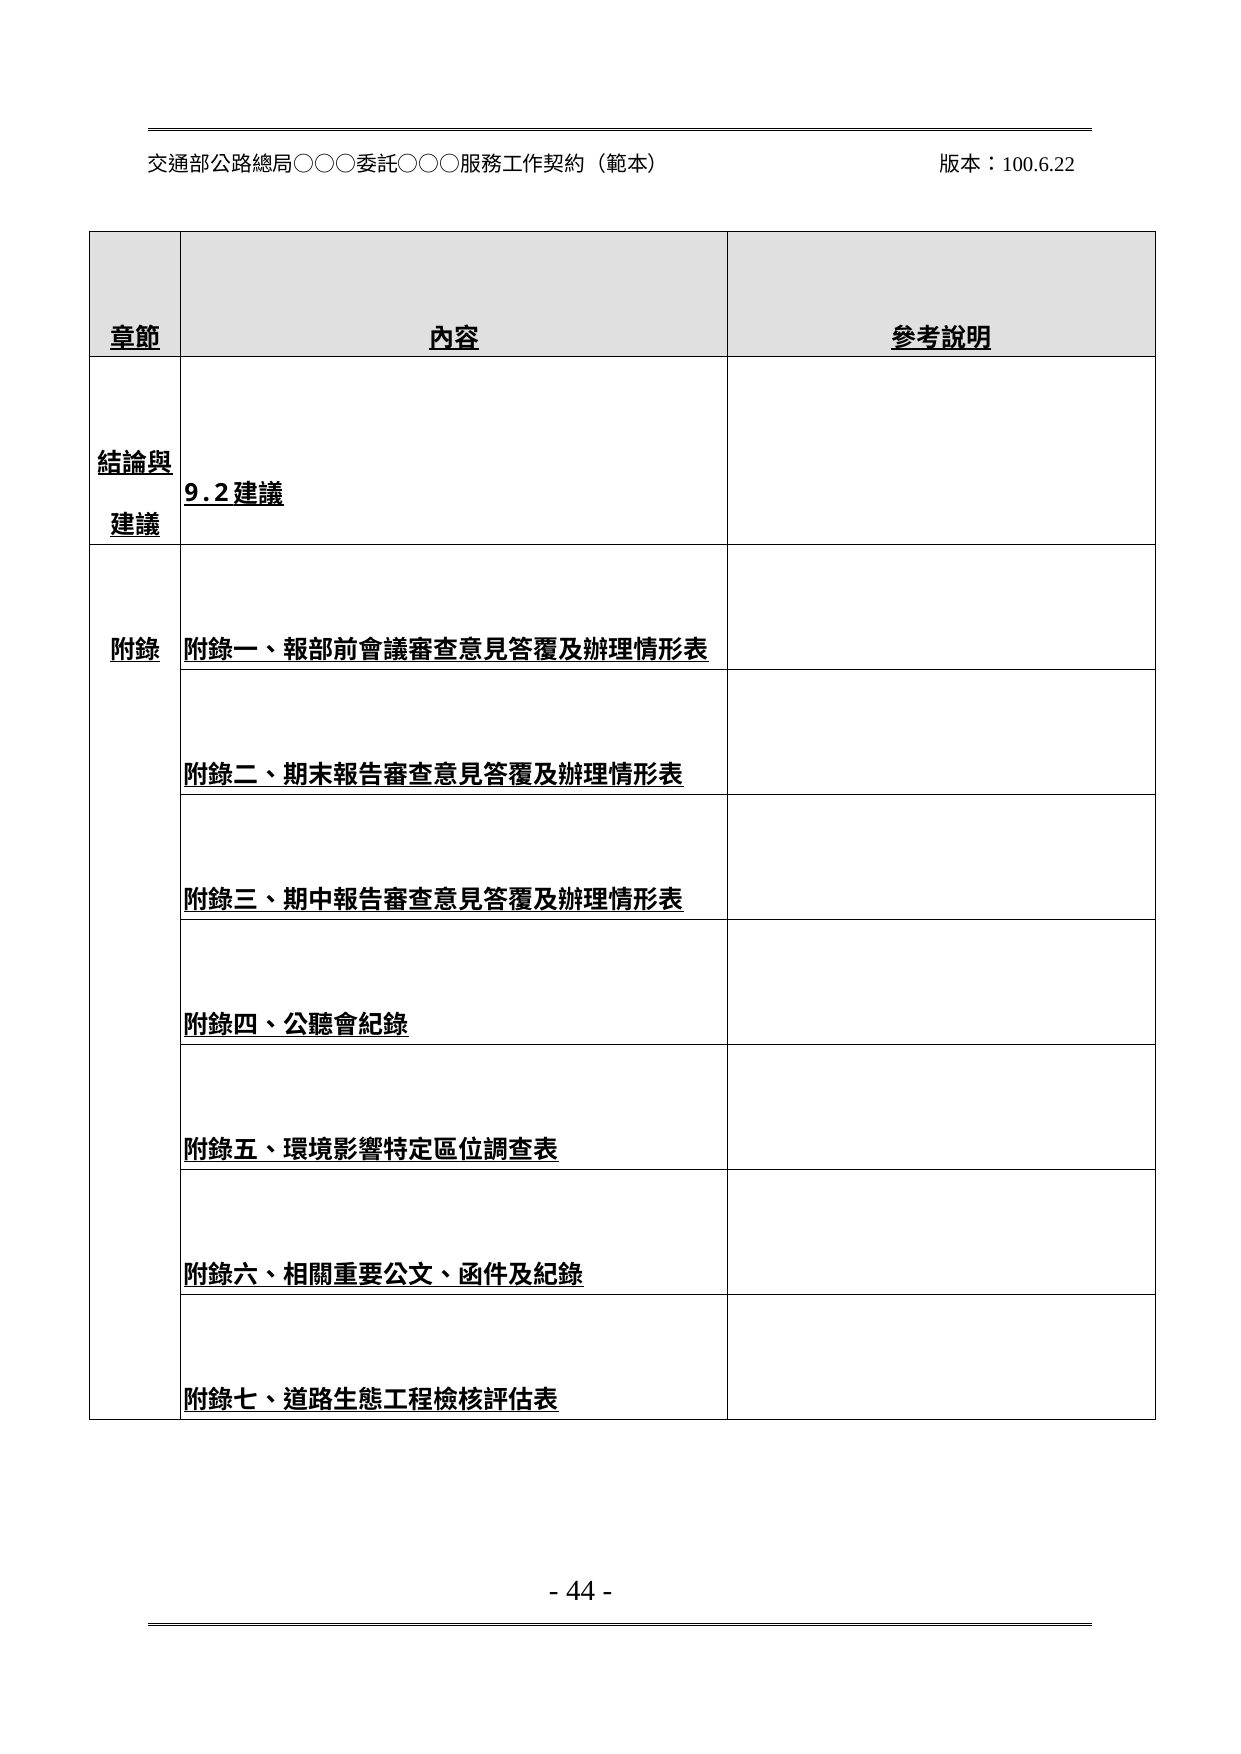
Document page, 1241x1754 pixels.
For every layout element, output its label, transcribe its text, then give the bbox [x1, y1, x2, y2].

table_cell 9.2建議 [181, 357, 727, 543]
table_header 參考說明 [728, 232, 1155, 356]
table_header 章節 [90, 232, 180, 356]
table_cell 附錄四、公聽會紀錄 [181, 920, 727, 1043]
table_header 內容 [181, 232, 727, 356]
table_cell [728, 1295, 1155, 1418]
table_cell 附錄五、環境影響特定區位調查表 [181, 1045, 727, 1168]
table_cell 附錄二、期末報告審查意見答覆及辦理情形表 [181, 670, 727, 793]
table_cell [728, 795, 1155, 918]
table_cell [728, 545, 1155, 668]
table_cell [728, 1170, 1155, 1293]
table_cell 附錄三、期中報告審查意見答覆及辦理情形表 [181, 795, 727, 918]
table_cell [728, 920, 1155, 1043]
table_cell 附錄七、道路生態工程檢核評估表 [181, 1295, 727, 1418]
table_cell 附錄 [90, 545, 180, 1418]
table_cell [728, 357, 1155, 543]
table_cell 結論與建議 [90, 357, 180, 543]
table_cell [728, 670, 1155, 793]
table_cell [728, 1045, 1155, 1168]
table_cell 附錄一、報部前會議審查意見答覆及辦理情形表 [181, 545, 727, 668]
table_cell 附錄六、相關重要公文、函件及紀錄 [181, 1170, 727, 1293]
